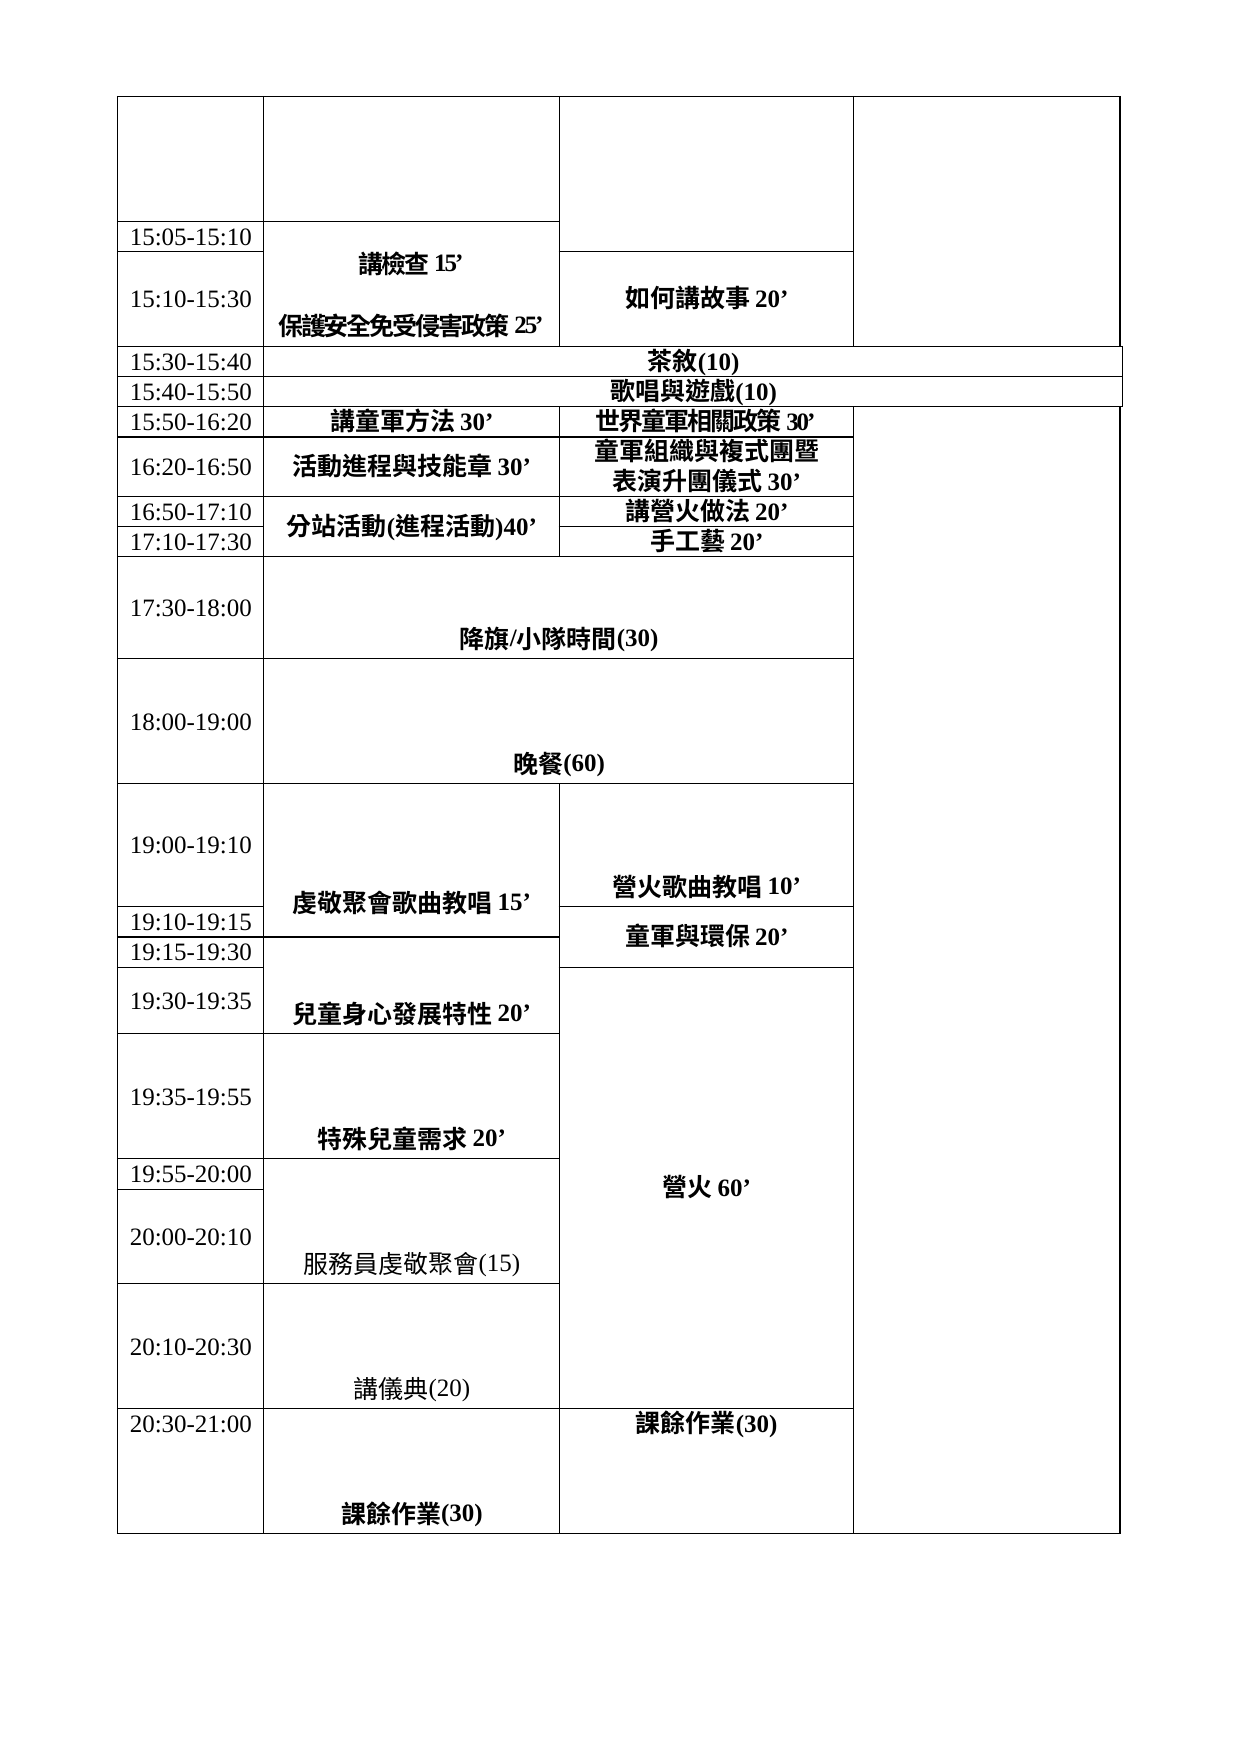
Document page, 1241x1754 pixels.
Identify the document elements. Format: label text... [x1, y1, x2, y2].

table_cell 童軍組織與複式團暨 表演升團儀式30’ [560, 438, 853, 496]
table_cell 20:10-20:30 [118, 1284, 263, 1408]
table_cell 服務員虔敬聚會(15) [264, 1159, 559, 1283]
table_cell 營火歌曲教唱10’ [560, 784, 853, 906]
table_cell 19:55-20:00 [118, 1159, 263, 1188]
table_cell 15:10-15:30 [118, 252, 263, 346]
table_cell 16:20-16:50 [118, 438, 263, 496]
table_cell 兒童身心發展特性20’ [264, 938, 559, 1033]
table_cell 19:30-19:35 [118, 968, 263, 1033]
table_cell 20:00-20:10 [118, 1190, 263, 1283]
table_cell 15:40-15:50 [118, 377, 263, 406]
table_cell 歌唱與遊戲(10) [264, 377, 1122, 406]
table_cell 15:50-16:20 [118, 407, 263, 436]
table_cell 講童軍方法30’ [264, 407, 559, 436]
table_cell 活動進程與技能章30’ [264, 438, 559, 496]
table_cell 18:00-19:00 [118, 659, 263, 783]
table_cell 17:10-17:30 [118, 527, 263, 556]
table_cell 茶敘(10) [264, 347, 1122, 376]
table_cell 15:30-15:40 [118, 347, 263, 376]
table_cell 19:15-19:30 [118, 938, 263, 967]
table_cell 19:00-19:10 [118, 784, 263, 906]
table_cell 17:30-18:00 [118, 557, 263, 658]
table_cell 19:35-19:55 [118, 1034, 263, 1158]
table_cell 15:05-15:10 [118, 222, 263, 251]
table_cell [118, 97, 263, 221]
table_cell 世界童軍相關政策30’ [560, 407, 853, 436]
table_cell 手工藝20’ [560, 527, 853, 556]
table_cell 晚餐(60) [264, 659, 853, 783]
table_cell 營火60’ [560, 968, 853, 1408]
table_cell 16:50-17:10 [118, 497, 263, 526]
table_cell 課餘作業(30) [264, 1409, 559, 1533]
table_cell 講檢查15’ [264, 97, 559, 221]
table_cell 虔敬聚會歌曲教唱15’ [264, 784, 559, 936]
table_cell 特殊兒童需求20’ [264, 1034, 559, 1158]
table_cell [854, 97, 1119, 346]
table_cell 講營火做法20’ [560, 497, 853, 526]
table_cell 19:10-19:15 [118, 907, 263, 936]
table_cell 20:30-21:00 [118, 1409, 263, 1533]
table_cell 講儀典(20) [264, 1284, 559, 1408]
table_cell [854, 407, 1119, 1533]
table_cell 如何講故事20’ [560, 252, 853, 346]
table_cell 分站活動(進程活動)40’ [264, 497, 559, 556]
table_cell [560, 97, 853, 251]
table_cell 童軍與環保20’ [560, 907, 853, 967]
table_cell 課餘作業(30) [560, 1409, 853, 1533]
table_cell 降旗/小隊時間(30) [264, 557, 853, 658]
table_cell 保護安全免受侵害政策25’ [264, 222, 559, 346]
